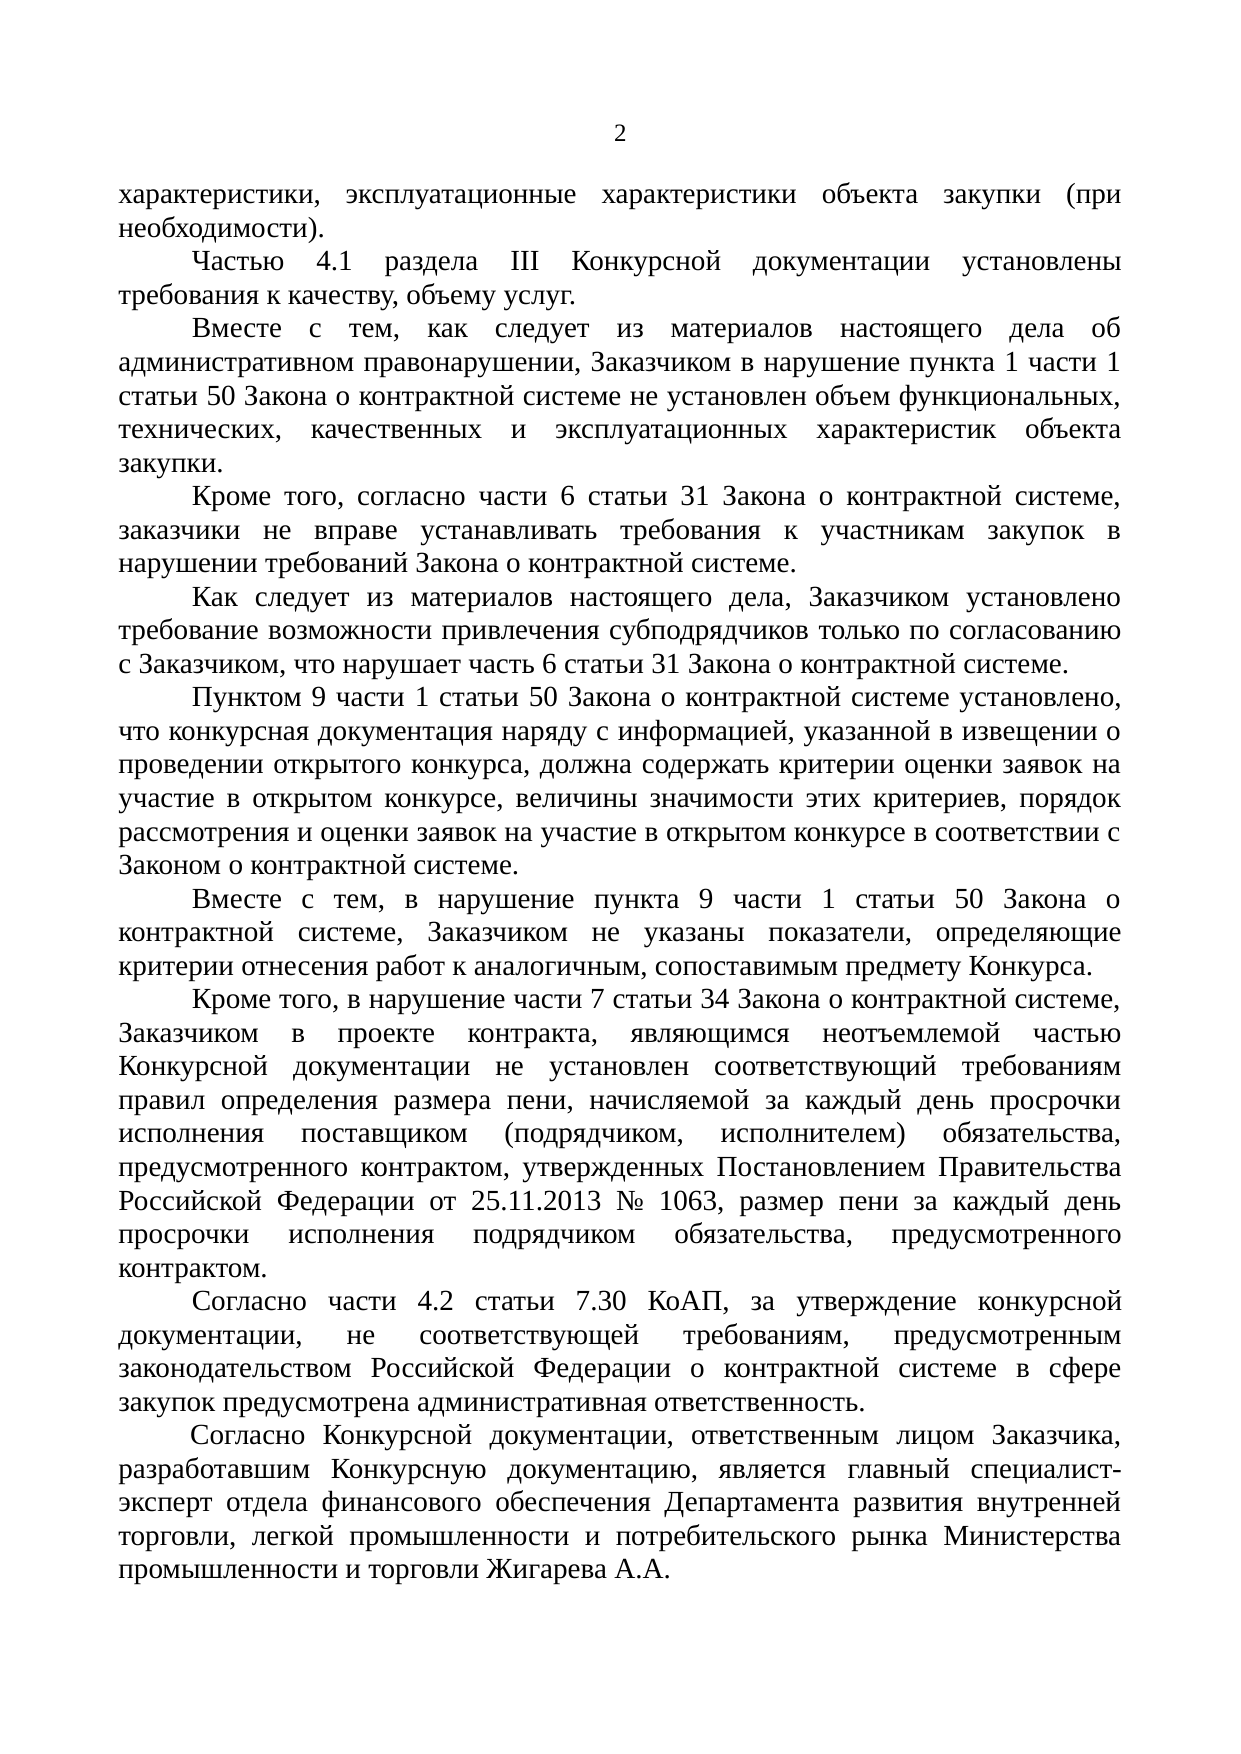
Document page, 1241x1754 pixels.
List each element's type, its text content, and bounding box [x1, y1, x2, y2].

text Вместе с тем, в нарушение пункта 9 части 1 статьи 50 Закона о контрактной системе, Заказчиком не указаны показатели, определяющие критерии отнесения работ к аналогичным, сопоставимым предмету Конкурса. [118, 881, 1122, 981]
text Частью 4.1 раздела III Конкурсной документации установлены требования к качеству, объему услуг. [118, 243, 1122, 311]
text Согласно части 4.2 статьи 7.30 КоАП, за утверждение конкурсной документации, не соответствующей требованиям, предусмотренным законодательством Российской Федерации о контрактной системе в сфере закупок предусмотрена административная ответственность. [118, 1283, 1122, 1417]
text характеристики, эксплуатационные характеристики объекта закупки (при необходимости). [118, 176, 1122, 243]
text Согласно Конкурсной документации, ответственным лицом Заказчика, разработавшим Конкурсную документацию, является главный специалист-эксперт отдела финансового обеспечения Департамента развития внутренней торговли, легкой промышленности и потребительского рынка Министерства промышленности и торговли Жигарева А.А. [118, 1417, 1122, 1585]
text Кроме того, в нарушение части 7 статьи 34 Закона о контрактной системе, Заказчиком в проекте контракта, являющимся неотъемлемой частью Конкурсной документации не установлен соответствующий требованиям правил определения размера пени, начисляемой за каждый день просрочки исполнения поставщиком (подрядчиком, исполнителем) обязательства, предусмотренного контрактом, утвержденных Постановлением Правительства Российской Федерации от 25.11.2013 № 1063, размер пени за каждый день просрочки исполнения подрядчиком обязательства, предусмотренного контрактом. [118, 981, 1122, 1283]
text Пунктом 9 части 1 статьи 50 Закона о контрактной системе установлено, что конкурсная документация наряду с информацией, указанной в извещении о проведении открытого конкурса, должна содержать критерии оценки заявок на участие в открытом конкурсе, величины значимости этих критериев, порядок рассмотрения и оценки заявок на участие в открытом конкурсе в соответствии с Законом о контрактной системе. [118, 679, 1122, 881]
text Вместе с тем, как следует из материалов настоящего дела об административном правонарушении, Заказчиком в нарушение пункта 1 части 1 статьи 50 Закона о контрактной системе не установлен объем функциональных, технических, качественных и эксплуатационных характеристик объекта закупки. [118, 311, 1122, 478]
text Кроме того, согласно части 6 статьи 31 Закона о контрактной системе, заказчики не вправе устанавливать требования к участникам закупок в нарушении требований Закона о контрактной системе. [118, 478, 1122, 579]
text Как следует из материалов настоящего дела, Заказчиком установлено требование возможности привлечения субподрядчиков только по согласованию с Заказчиком, что нарушает часть 6 статьи 31 Закона о контрактной системе. [118, 579, 1122, 679]
